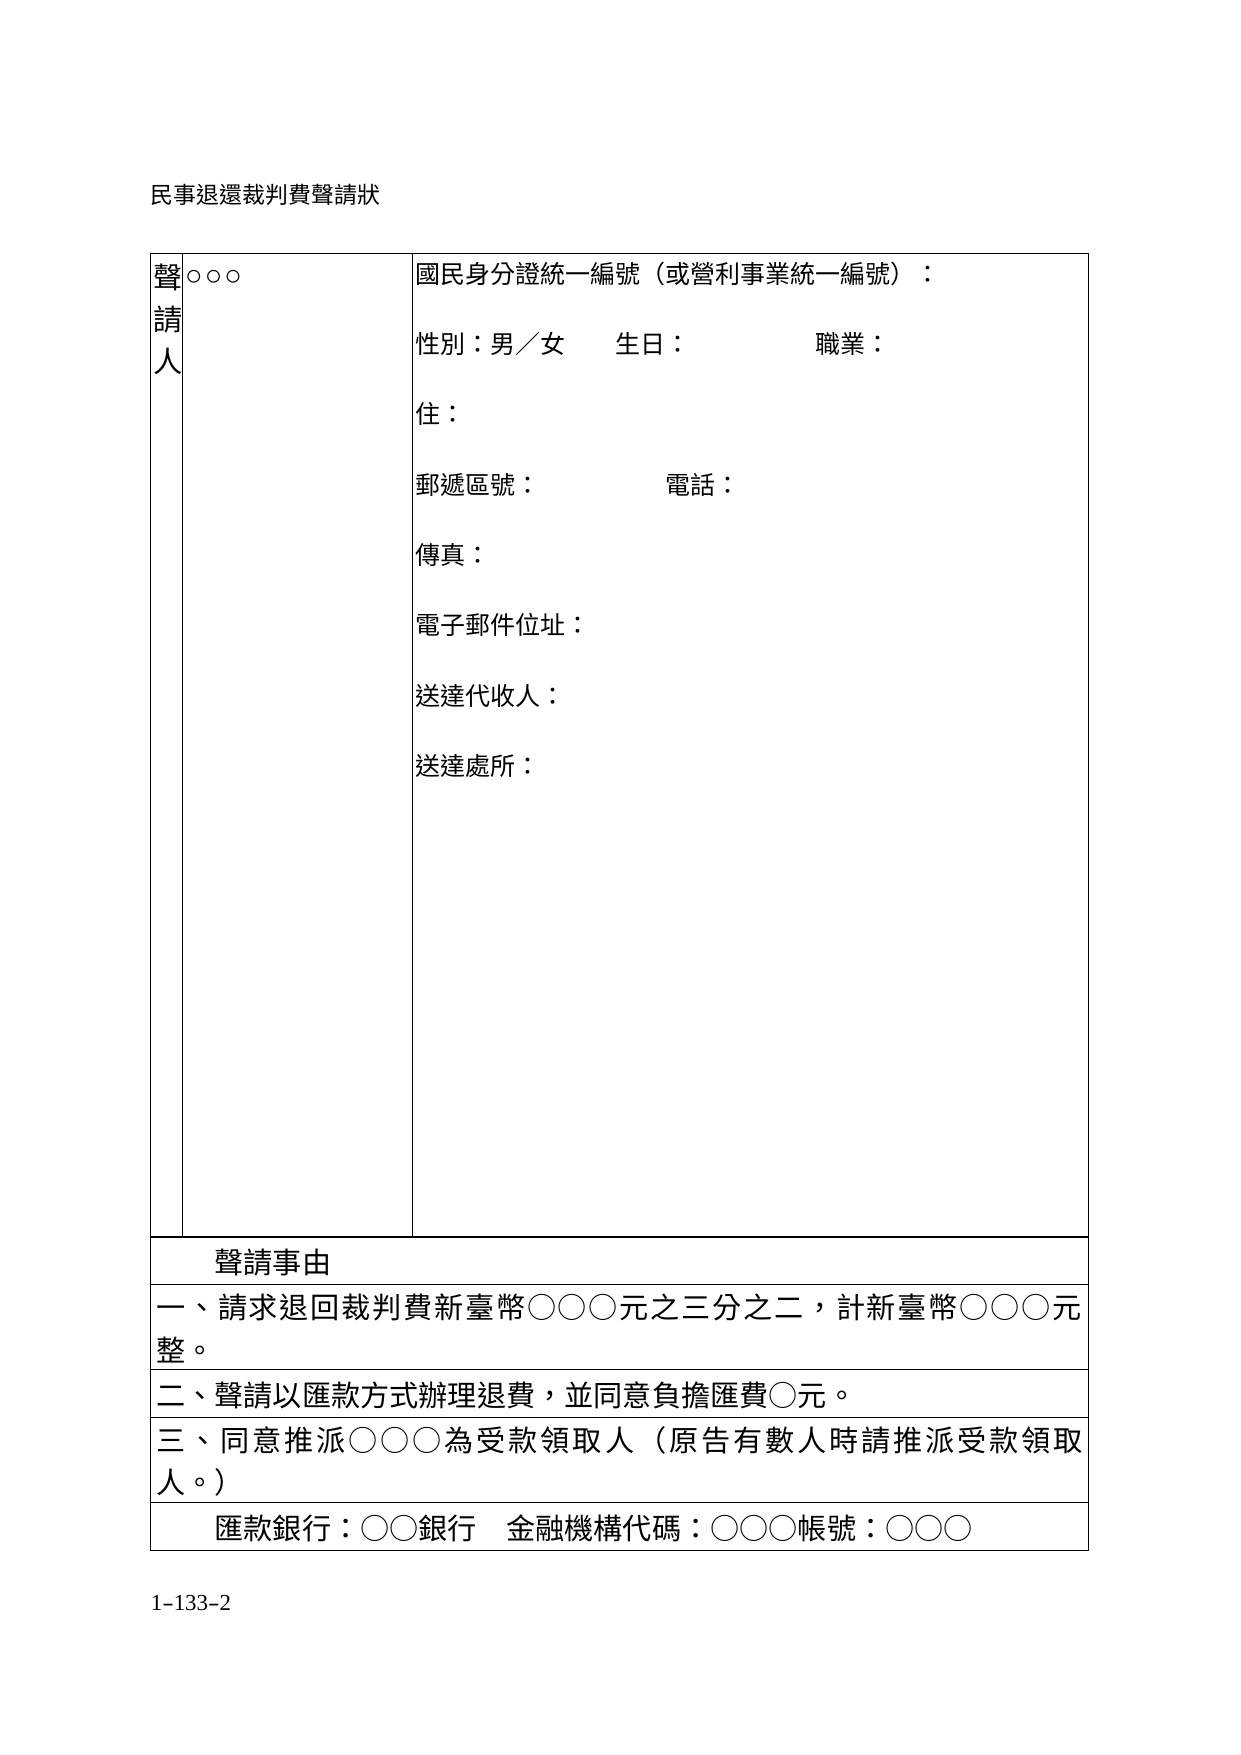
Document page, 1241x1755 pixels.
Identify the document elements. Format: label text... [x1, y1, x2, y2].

table_cell 國民身分證統一編號（或營利事業統一編號）： 性別：男／女 生日： 職業： 住： 郵遞區號： 電話： 傳真： 電子郵件位址： 送達代收人： 送達處所： [413, 254, 1088, 1236]
table_cell 二、聲請以匯款方式辦理退費，並同意負擔匯費○元。 [151, 1370, 1088, 1417]
table_cell 一、請求退回裁判費新臺幣○○○元之三分之二，計新臺幣○○○元整。 [151, 1285, 1088, 1369]
table_cell 三、同意推派○○○為受款領取人（原告有數人時請推派受款領取人。） [151, 1418, 1088, 1502]
table_cell 聲請事由 [151, 1238, 1088, 1284]
table_cell 匯款銀行：○○銀行 金融機構代碼：○○○帳號：○○○ [151, 1503, 1088, 1549]
table_cell 聲請人 [151, 254, 182, 1236]
table_cell ○○○ [183, 254, 412, 1236]
